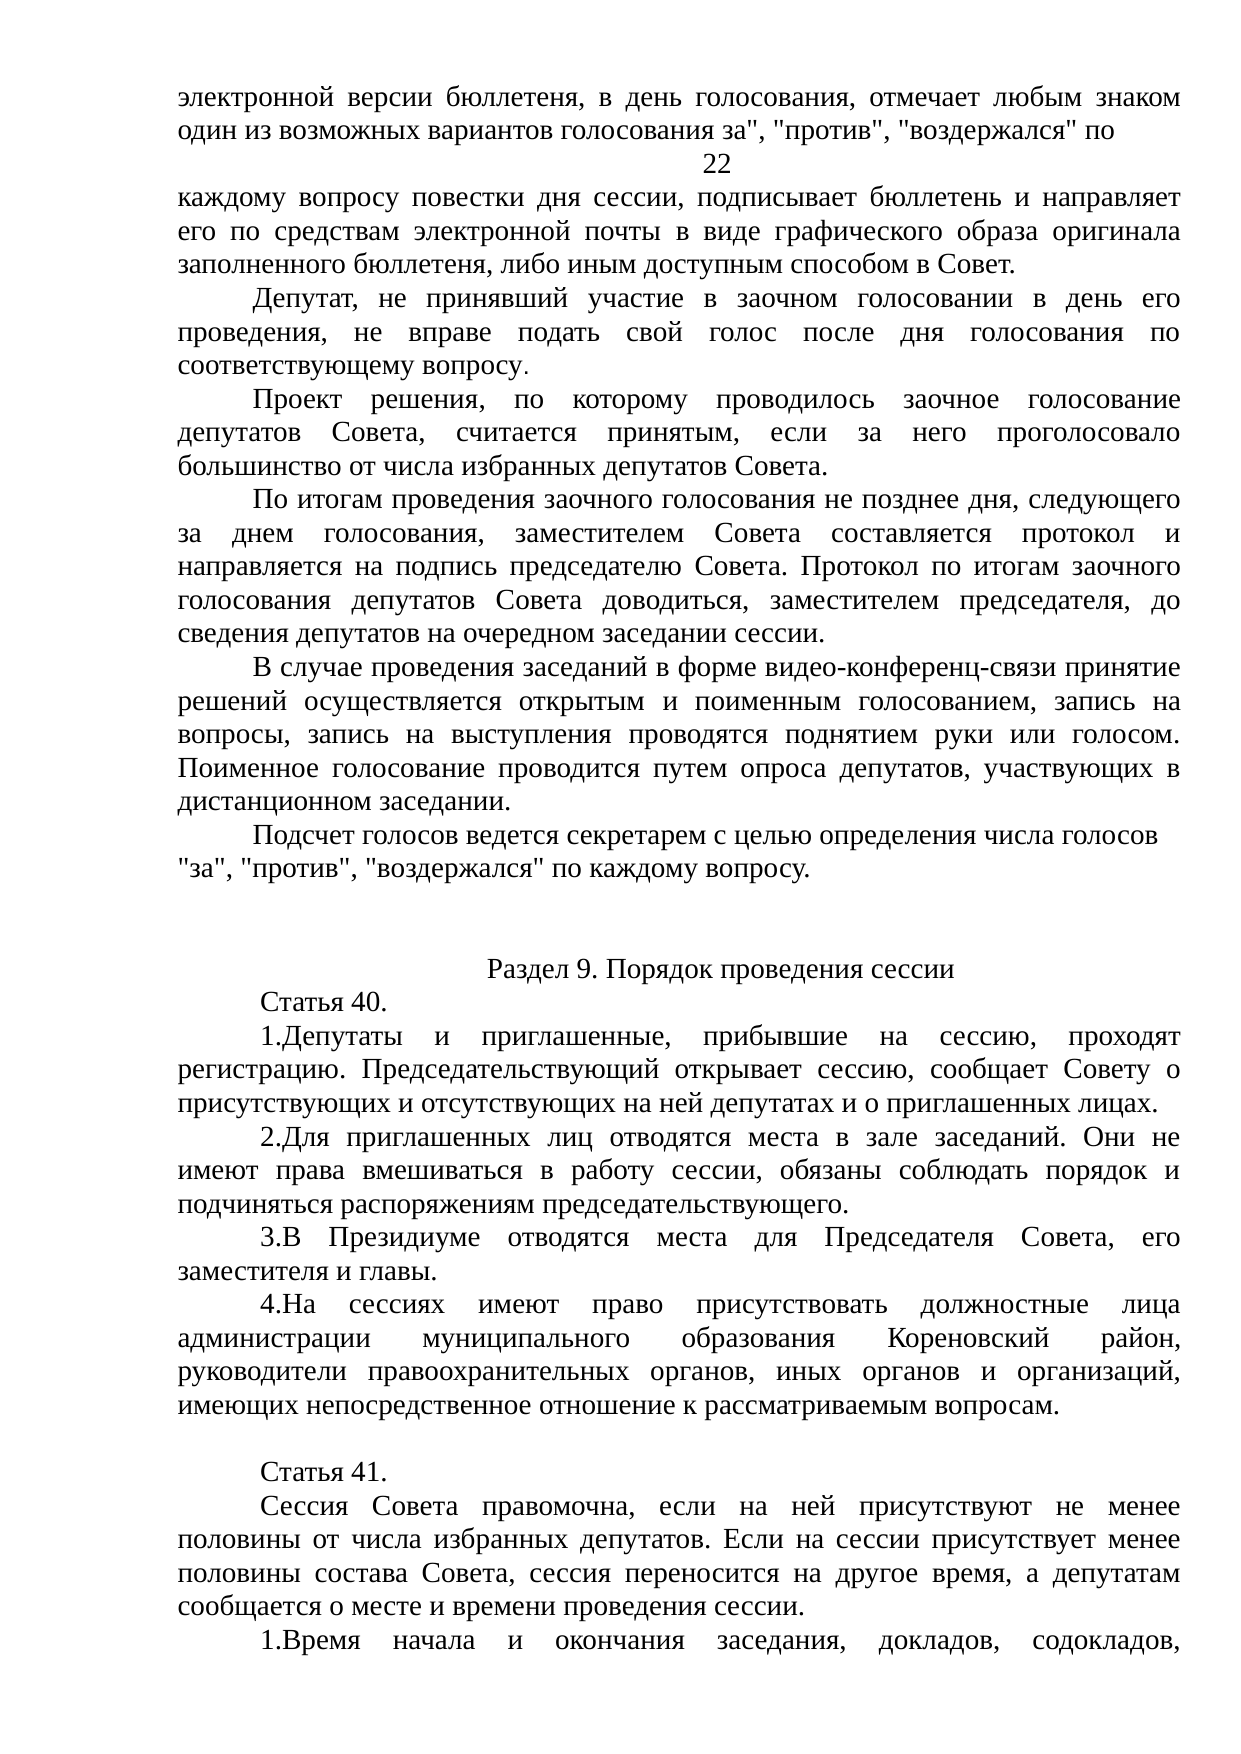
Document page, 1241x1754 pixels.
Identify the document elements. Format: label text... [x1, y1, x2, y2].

text 1.Время начала и окончания заседания, докладов, содокладов, [177, 1622, 1181, 1655]
text электронной версии бюллетеня, в день голосования, отмечает любым знаком один из возможных вариантов голосования за", "против", "воздержался" по [177, 79, 1181, 146]
text Раздел 9. Порядок проведения сессии [177, 951, 1181, 984]
text Сессия Совета правомочна, если на ней присутствуют не менее половины от числа избранных депутатов. Если на сессии присутствует менее половины состава Совета, сессия переносится на другое время, а депутатам сообщается о месте и времени проведения сессии. [177, 1488, 1181, 1622]
text Депутат, не принявший участие в заочном голосовании в день его проведения, не вправе подать свой голос после дня голосования по соответствующему вопросу. [177, 280, 1181, 381]
text Статья 40. [177, 984, 1181, 1018]
text 1.Депутаты и приглашенные, прибывшие на сессию, проходят регистрацию. Председательствующий открывает сессию, сообщает Совету о присутствующих и отсутствующих на ней депутатах и о приглашенных лицах. [177, 1018, 1181, 1119]
text В случае проведения заседаний в форме видео-конференц-связи принятие решений осуществляется открытым и поименным голосованием, запись на вопросы, запись на выступления проводятся поднятием руки или голосом. Поименное голосование проводится путем опроса депутатов, участвующих в дистанционном заседании. [177, 649, 1181, 817]
text Проект решения, по которому проводилось заочное голосование депутатов Совета, считается принятым, если за него проголосовало большинство от числа избранных депутатов Совета. [177, 381, 1181, 481]
text Статья 41. [177, 1454, 1181, 1488]
text Подсчет голосов ведется секретарем с целью определения числа голосов "за", "против", "воздержался" по каждому вопросу. [177, 817, 1181, 884]
text каждому вопросу повестки дня сессии, подписывает бюллетень и направляет его по средствам электронной почты в виде графического образа оригинала заполненного бюллетеня, либо иным доступным способом в Совет. [177, 179, 1181, 280]
text 3.В Президиуме отводятся места для Председателя Совета, его заместителя и главы. [177, 1219, 1181, 1286]
text 2.Для приглашенных лиц отводятся места в зале заседаний. Они не имеют права вмешиваться в работу сессии, обязаны соблюдать порядок и подчиняться распоряжениям председательствующего. [177, 1119, 1181, 1219]
text По итогам проведения заочного голосования не позднее дня, следующего за днем голосования, заместителем Совета составляется протокол и направляется на подпись председателю Совета. Протокол по итогам заочного голосования депутатов Совета доводиться, заместителем председателя, до сведения депутатов на очередном заседании сессии. [177, 481, 1181, 649]
text 4.На сессиях имеют право присутствовать должностные лица администрации муниципального образования Кореновский район, руководители правоохранительных органов, иных органов и организаций, имеющих непосредственное отношение к рассматриваемым вопросам. [177, 1286, 1181, 1421]
text 22 [177, 146, 1181, 179]
